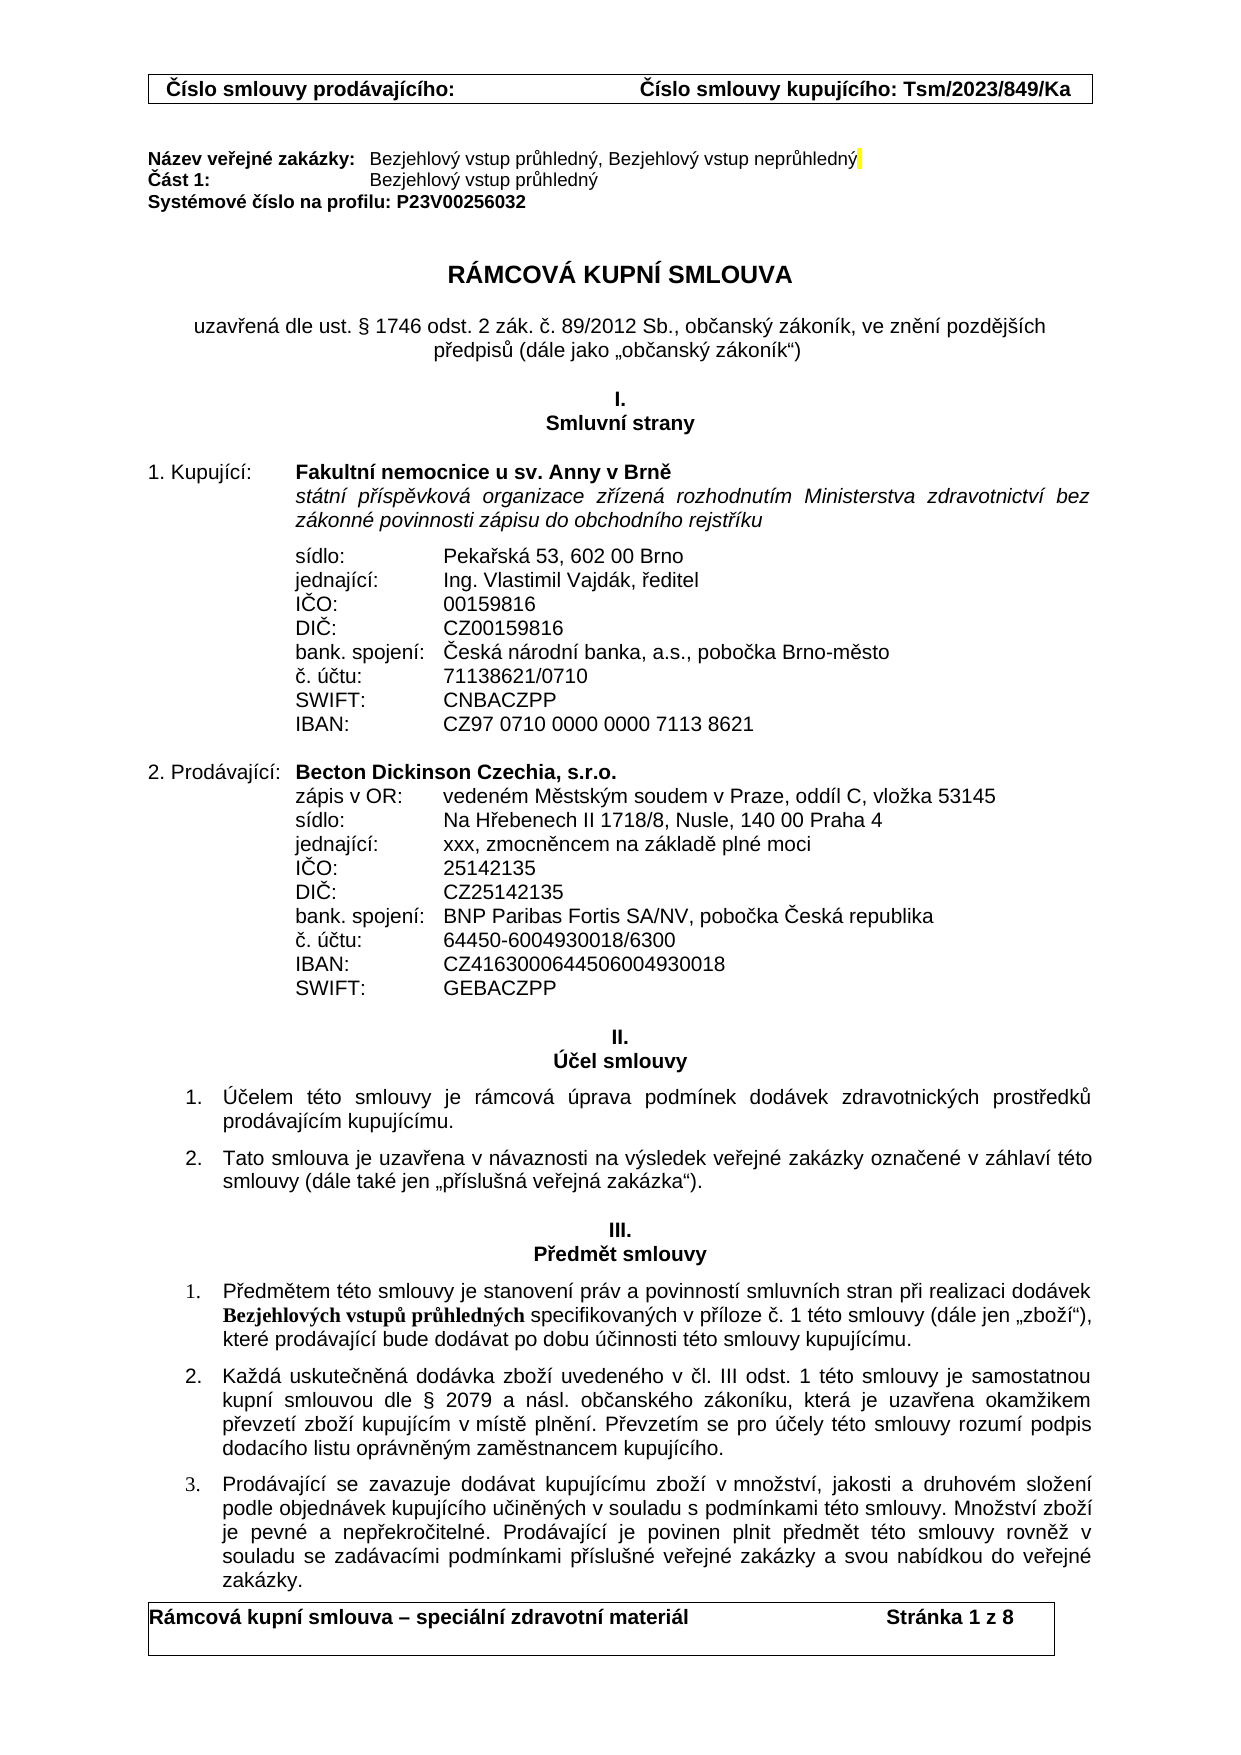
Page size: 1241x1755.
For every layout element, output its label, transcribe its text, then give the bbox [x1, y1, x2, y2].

text IBAN: CZ4163000644506004930018 [221, 952, 1093, 976]
list Předmětem této smlouvy je stanovení práv a povinností smluvních stran při realizaci dodávek Bezjehlových vstupů průhledných specifikovaných v příloze č. 1 této smlouvy (dále jen „zboží“), které prodávající bude dodávat po dobu účinnosti této smlouvy kupujícímu. [185, 1279, 1093, 1351]
text sídlo: Pekařská 53, 602 00 Brno [221, 544, 1093, 568]
text 1. Kupující: Fakultní nemocnice u sv. Anny v Brně [148, 460, 1093, 484]
text státní příspěvková organizace zřízená rozhodnutím Ministerstva zdravotnictví bez zákonné povinnosti zápisu do obchodního rejstříku [295, 484, 1093, 532]
text č. účtu: 64450-6004930018/6300 [221, 928, 1093, 952]
text DIČ: CZ00159816 [221, 616, 1093, 640]
text č. účtu: 71138621/0710 [221, 664, 1093, 688]
text II. [148, 1024, 1093, 1048]
list Každá uskutečněná dodávka zboží uvedeného v čl. III odst. 1 této smlouvy je samostatnou kupní smlouvou dle § 2079 a násl. občanského zákoníku, která je uzavřena okamžikem převzetí zboží kupujícím v místě plnění. Převzetím se pro účely této smlouvy rozumí podpis dodacího listu oprávněným zaměstnancem kupujícího. [185, 1363, 1093, 1459]
text III. [148, 1218, 1093, 1242]
text bank. spojení: BNP Paribas Fortis SA/NV, pobočka Česká republika [221, 904, 1093, 928]
text IČO: 00159816 [221, 592, 1093, 616]
text uzavřená dle ust. § 1746 odst. 2 zák. č. 89/2012 Sb., občanský zákoník, ve znění pozdějších předpisů (dále jako „občanský zákoník“) [148, 314, 1093, 362]
text DIČ: CZ25142135 [221, 880, 1093, 904]
subtitle Předmět smlouvy [148, 1242, 1093, 1266]
text Systémové číslo na profilu: P23V00256032 [148, 191, 1093, 212]
list Tato smlouva je uzavřena v návaznosti na výsledek veřejné zakázky označené v záhlaví této smlouvy (dále také jen „příslušná veřejná zakázka“). [185, 1145, 1093, 1193]
text Část 1: Bezjehlový vstup průhledný [148, 169, 1093, 191]
text IČO: 25142135 [221, 856, 1093, 880]
text IBAN: CZ97 0710 0000 0000 7113 8621 [221, 712, 1093, 736]
list Účelem této smlouvy je rámcová úprava podmínek dodávek zdravotnických prostředků prodávajícím kupujícímu. [185, 1085, 1093, 1133]
list Prodávající se zavazuje dodávat kupujícímu zboží v množství, jakosti a druhovém složení podle objednávek kupujícího učiněných v souladu s podmínkami této smlouvy. Množství zboží je pevné a nepřekročitelné. Prodávající je povinen plnit předmět této smlouvy rovněž v souladu se zadávacími podmínkami příslušné veřejné zakázky a svou nabídkou do veřejné zakázky. [185, 1472, 1093, 1592]
text SWIFT: CNBACZPP [221, 688, 1093, 712]
text bank. spojení: Česká národní banka, a.s., pobočka Brno-město [221, 640, 1093, 664]
text zápis v OR: vedeném Městským soudem v Praze, oddíl C, vložka 53145 [221, 784, 1093, 808]
text jednající: xxx, zmocněncem na základě plné moci [221, 832, 1093, 856]
text Název veřejné zakázky: Bezjehlový vstup průhledný, Bezjehlový vstup neprůhledný [148, 148, 1093, 169]
text sídlo: Na Hřebenech II 1718/8, Nusle, 140 00 Praha 4 [221, 808, 1093, 832]
text 2. Prodávající: Becton Dickinson Czechia, s.r.o. [148, 760, 1093, 784]
text Účel smlouvy [148, 1048, 1093, 1072]
text Smluvní strany [148, 411, 1093, 435]
text I. [148, 387, 1093, 411]
text jednající: Ing. Vlastimil Vajdák, ředitel [221, 568, 1093, 592]
text RÁMCOVÁ KUPNÍ SMLOUVA [148, 260, 1093, 289]
text SWIFT: GEBACZPP [221, 976, 1093, 999]
